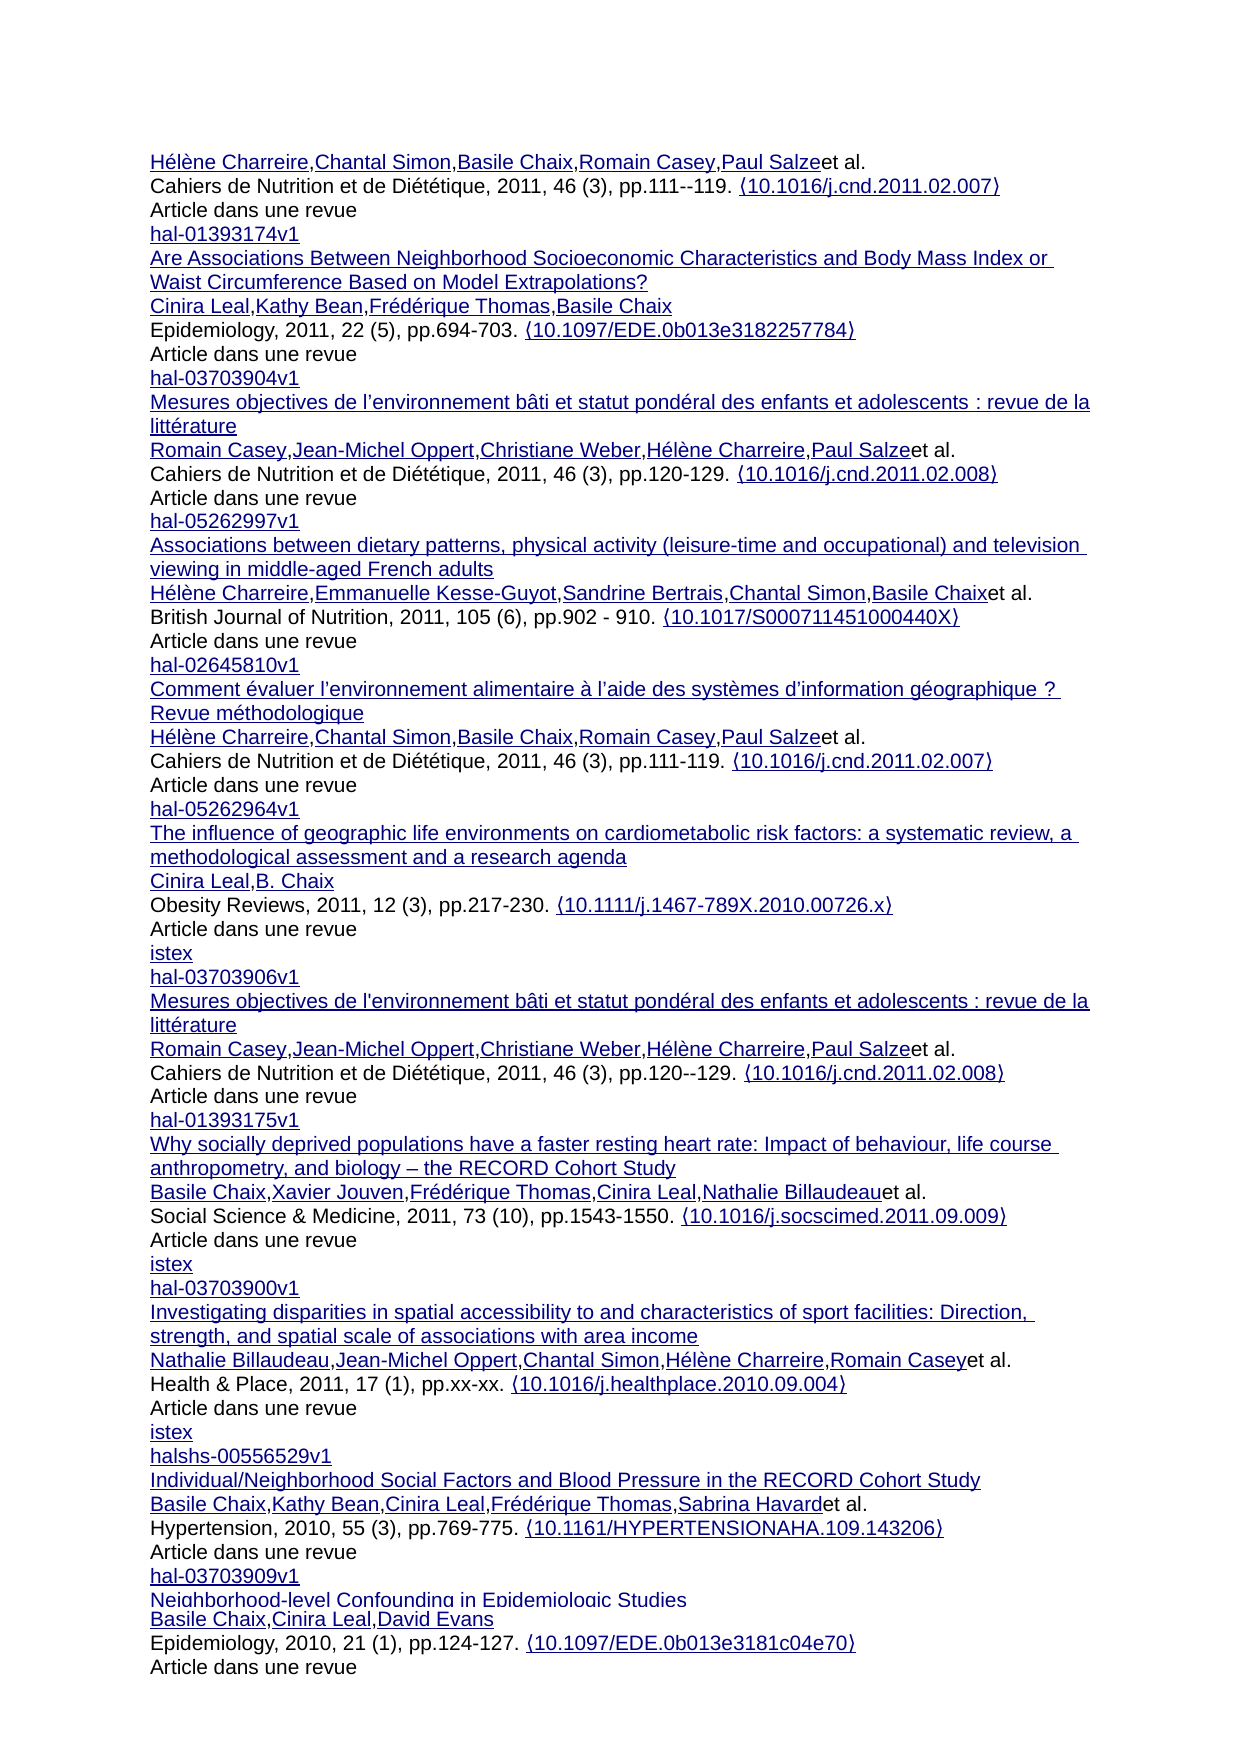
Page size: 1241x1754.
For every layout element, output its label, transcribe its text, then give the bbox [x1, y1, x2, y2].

table_cell Associations between dietary patterns, physical activity (leisure-time and occupational) and television viewing in middle-aged French adults Hélène Charreire,Emmanuelle Kesse-Guyot,Sandrine Bertrais,Chantal Simon,Basile Chaixet al. British Journal of Nutrition, 2011, 105 (6), pp.902 - 910. ⟨10.1017/S000711451000440X⟩ Article dans une revue hal-02645810v1 [150, 533, 1090, 677]
table_cell The influence of geographic life environments on cardiometabolic risk factors: a systematic review, a methodological assessment and a research agenda Cinira Leal,B. Chaix Obesity Reviews, 2011, 12 (3), pp.217-230. ⟨10.1111/j.1467-789X.2010.00726.x⟩ Article dans une revue istex hal-03703906v1 [150, 821, 1090, 988]
table_cell littérature Romain Casey,Jean-Michel Oppert,Christiane Weber,Hélène Charreire,Paul Salzeet al. Cahiers de Nutrition et de Diététique, 2011, 46 (3), pp.120--129. ⟨10.1016/j.cnd.2011.02.008⟩ Article dans une revue hal-01393175v1 [150, 1011, 1090, 1132]
table_cell Mesures objectives de l'environnement bâti et statut pondéral des enfants et adolescents : revue de la [150, 989, 1090, 1009]
table_cell Neighborhood-level Confounding in Epidemiologic Studies Basile Chaix,Cinira Leal,David Evans Epidemiology, 2010, 21 (1), pp.124-127. ⟨10.1097/EDE.0b013e3181c04e70⟩ Article dans une revue [150, 1588, 1090, 1679]
table_cell Mesures objectives de l’environnement bâti et statut pondéral des enfants et adolescents : revue de la [150, 390, 1090, 411]
table_cell Are Associations Between Neighborhood Socioeconomic Characteristics and Body Mass Index or Waist Circumference Based on Model Extrapolations? Cinira Leal,Kathy Bean,Frédérique Thomas,Basile Chaix Epidemiology, 2011, 22 (5), pp.694-703. ⟨10.1097/EDE.0b013e3182257784⟩ Article dans une revue hal-03703904v1 [150, 246, 1090, 389]
table_cell Investigating disparities in spatial accessibility to and characteristics of sport facilities: Direction, strength, and spatial scale of associations with area income Nathalie Billaudeau,Jean-Michel Oppert,Chantal Simon,Hélène Charreire,Romain Caseyet al. Health & Place, 2011, 17 (1), pp.xx-xx. ⟨10.1016/j.healthplace.2010.09.004⟩ Article dans une revue istex halshs-00556529v1 [150, 1300, 1090, 1468]
table_cell Why socially deprived populations have a faster resting heart rate: Impact of behaviour, life course anthropometry, and biology – the RECORD Cohort Study Basile Chaix,Xavier Jouven,Frédérique Thomas,Cinira Leal,Nathalie Billaudeauet al. Social Science & Medicine, 2011, 73 (10), pp.1543-1550. ⟨10.1016/j.socscimed.2011.09.009⟩ Article dans une revue istex hal-03703900v1 [150, 1132, 1090, 1300]
table_cell Individual/Neighborhood Social Factors and Blood Pressure in the RECORD Cohort Study Basile Chaix,Kathy Bean,Cinira Leal,Frédérique Thomas,Sabrina Havardet al. Hypertension, 2010, 55 (3), pp.769-775. ⟨10.1161/HYPERTENSIONAHA.109.143206⟩ Article dans une revue hal-03703909v1 [150, 1468, 1090, 1587]
table_cell Comment évaluer l’environnement alimentaire à l’aide des systèmes d’information géographique ? Revue méthodologique Hélène Charreire,Chantal Simon,Basile Chaix,Romain Casey,Paul Salzeet al. Cahiers de Nutrition et de Diététique, 2011, 46 (3), pp.111-119. ⟨10.1016/j.cnd.2011.02.007⟩ Article dans une revue hal-05262964v1 [150, 677, 1090, 821]
table_cell Hélène Charreire,Chantal Simon,Basile Chaix,Romain Casey,Paul Salzeet al. Cahiers de Nutrition et de Diététique, 2011, 46 (3), pp.111--119. ⟨10.1016/j.cnd.2011.02.007⟩ Article dans une revue hal-01393174v1 [150, 150, 1090, 246]
table_cell littérature Romain Casey,Jean-Michel Oppert,Christiane Weber,Hélène Charreire,Paul Salzeet al. Cahiers de Nutrition et de Diététique, 2011, 46 (3), pp.120-129. ⟨10.1016/j.cnd.2011.02.008⟩ Article dans une revue hal-05262997v1 [150, 412, 1090, 533]
